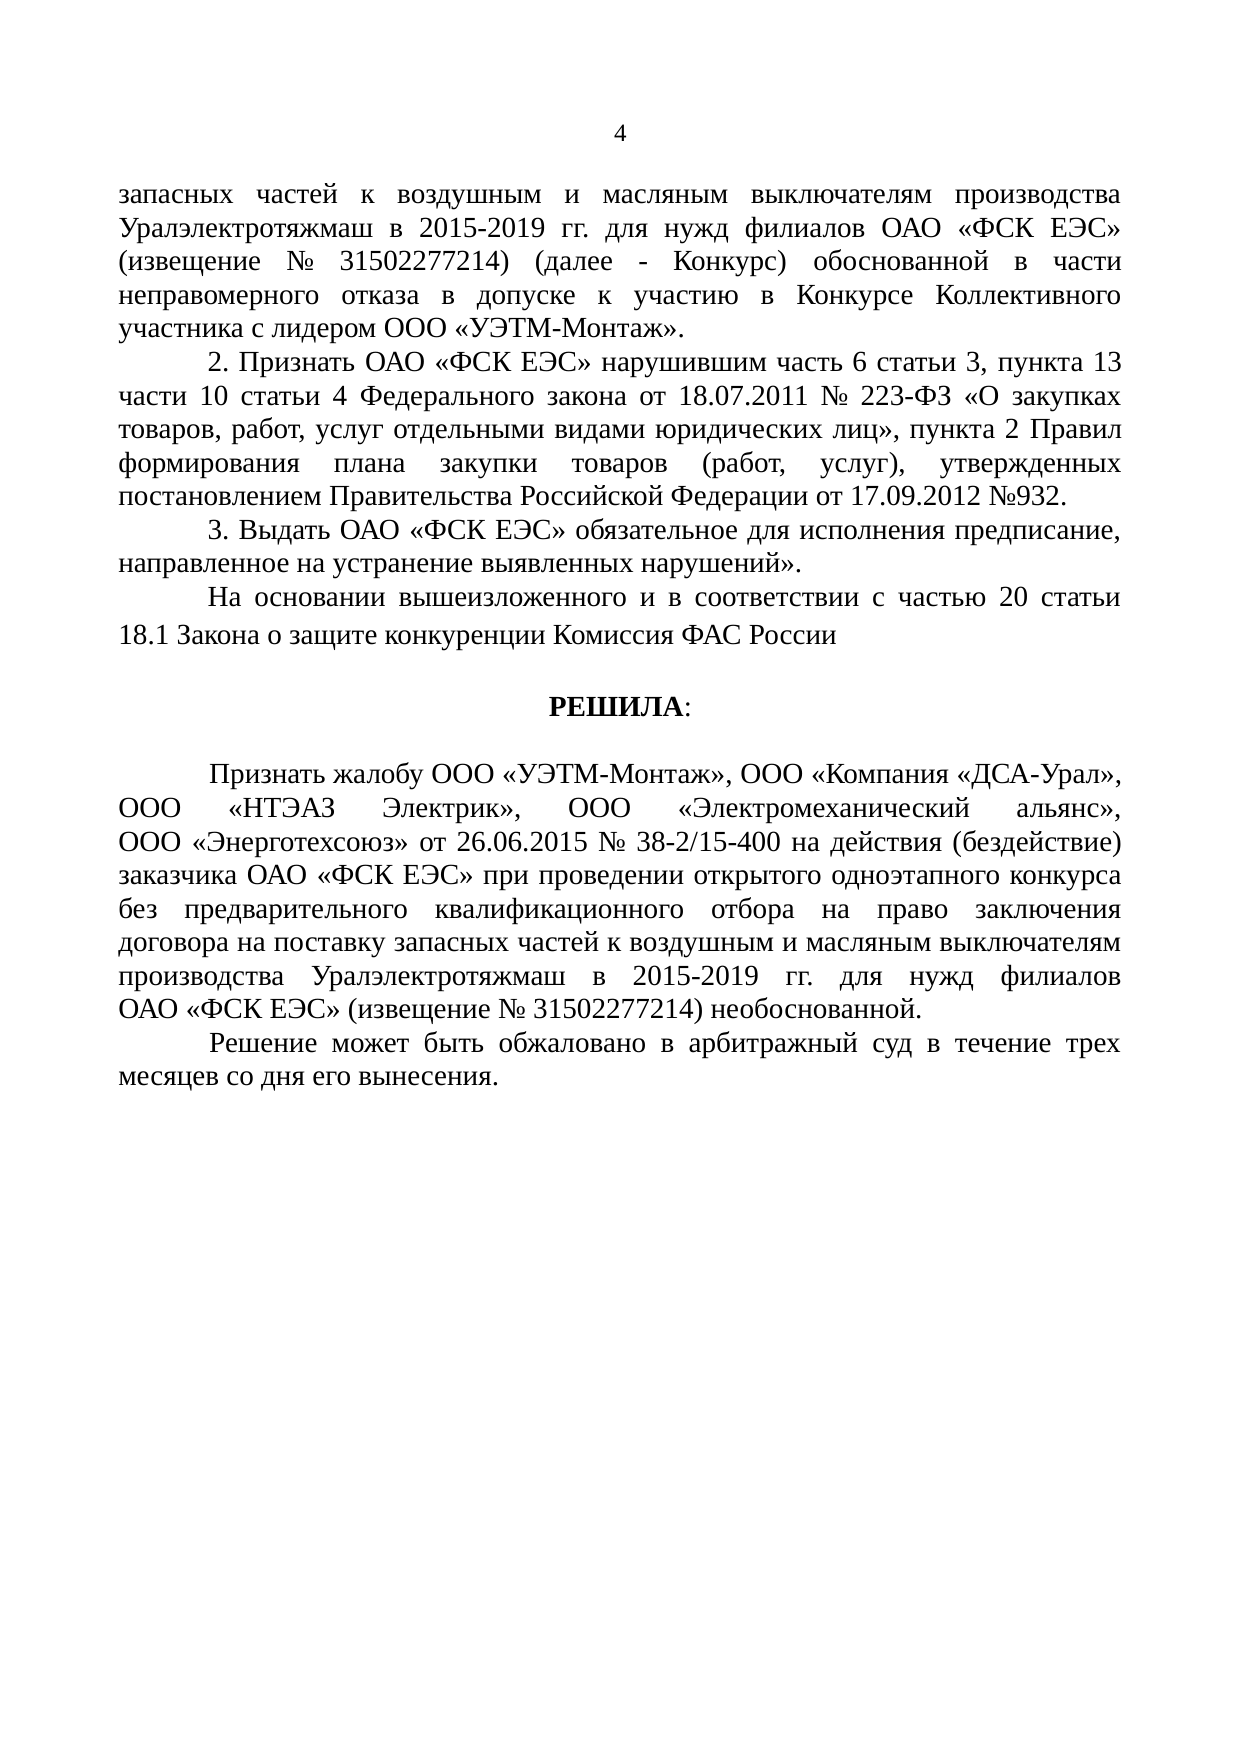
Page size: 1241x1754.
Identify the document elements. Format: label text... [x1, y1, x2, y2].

text запасных частей к воздушным и масляным выключателям производства Уралэлектротяжмаш в 2015-2019 гг. для нужд филиалов ОАО «ФСК ЕЭС» (извещение № 31502277214) (далее - Конкурс) обоснованной в части неправомерного отказа в допуске к участию в Конкурсе Коллективного участника с лидером ООО «УЭТМ-Монтаж». [118, 176, 1122, 344]
text РЕШИЛА: [118, 689, 1122, 723]
text 2. Признать ОАО «ФСК ЕЭС» нарушившим часть 6 статьи 3, пункта 13 части 10 статьи 4 Федерального закона от 18.07.2011 № 223-ФЗ «О закупках товаров, работ, услуг отдельными видами юридических лиц», пункта 2 Правил формирования плана закупки товаров (работ, услуг), утвержденных постановлением Правительства Российской Федерации от 17.09.2012 №932. [118, 344, 1122, 512]
text 3. Выдать ОАО «ФСК ЕЭС» обязательное для исполнения предписание, направленное на устранение выявленных нарушений». [118, 512, 1122, 579]
text Признать жалобу ООО «УЭТМ-Монтаж», ООО «Компания «ДСА-Урал», ООО «НТЭАЗ Электрик», ООО «Электромеханический альянс», ООО «Энерготехсоюз» от 26.06.2015 № 38-2/15-400 на действия (бездействие) заказчика ОАО «ФСК ЕЭС» при проведении открытого одноэтапного конкурса без предварительного квалификационного отбора на право заключения договора на поставку запасных частей к воздушным и масляным выключателям производства Уралэлектротяжмаш в 2015-2019 гг. для нужд филиалов ОАО «ФСК ЕЭС» (извещение № 31502277214) необоснованной. [118, 757, 1122, 1025]
text На основании вышеизложенного и в соответствии с частью 20 статьи 18.1 Закона о защите конкуренции Комиссия ФАС России [118, 579, 1122, 651]
text Решение может быть обжаловано в арбитражный суд в течение трех месяцев со дня его вынесения. [118, 1025, 1122, 1092]
